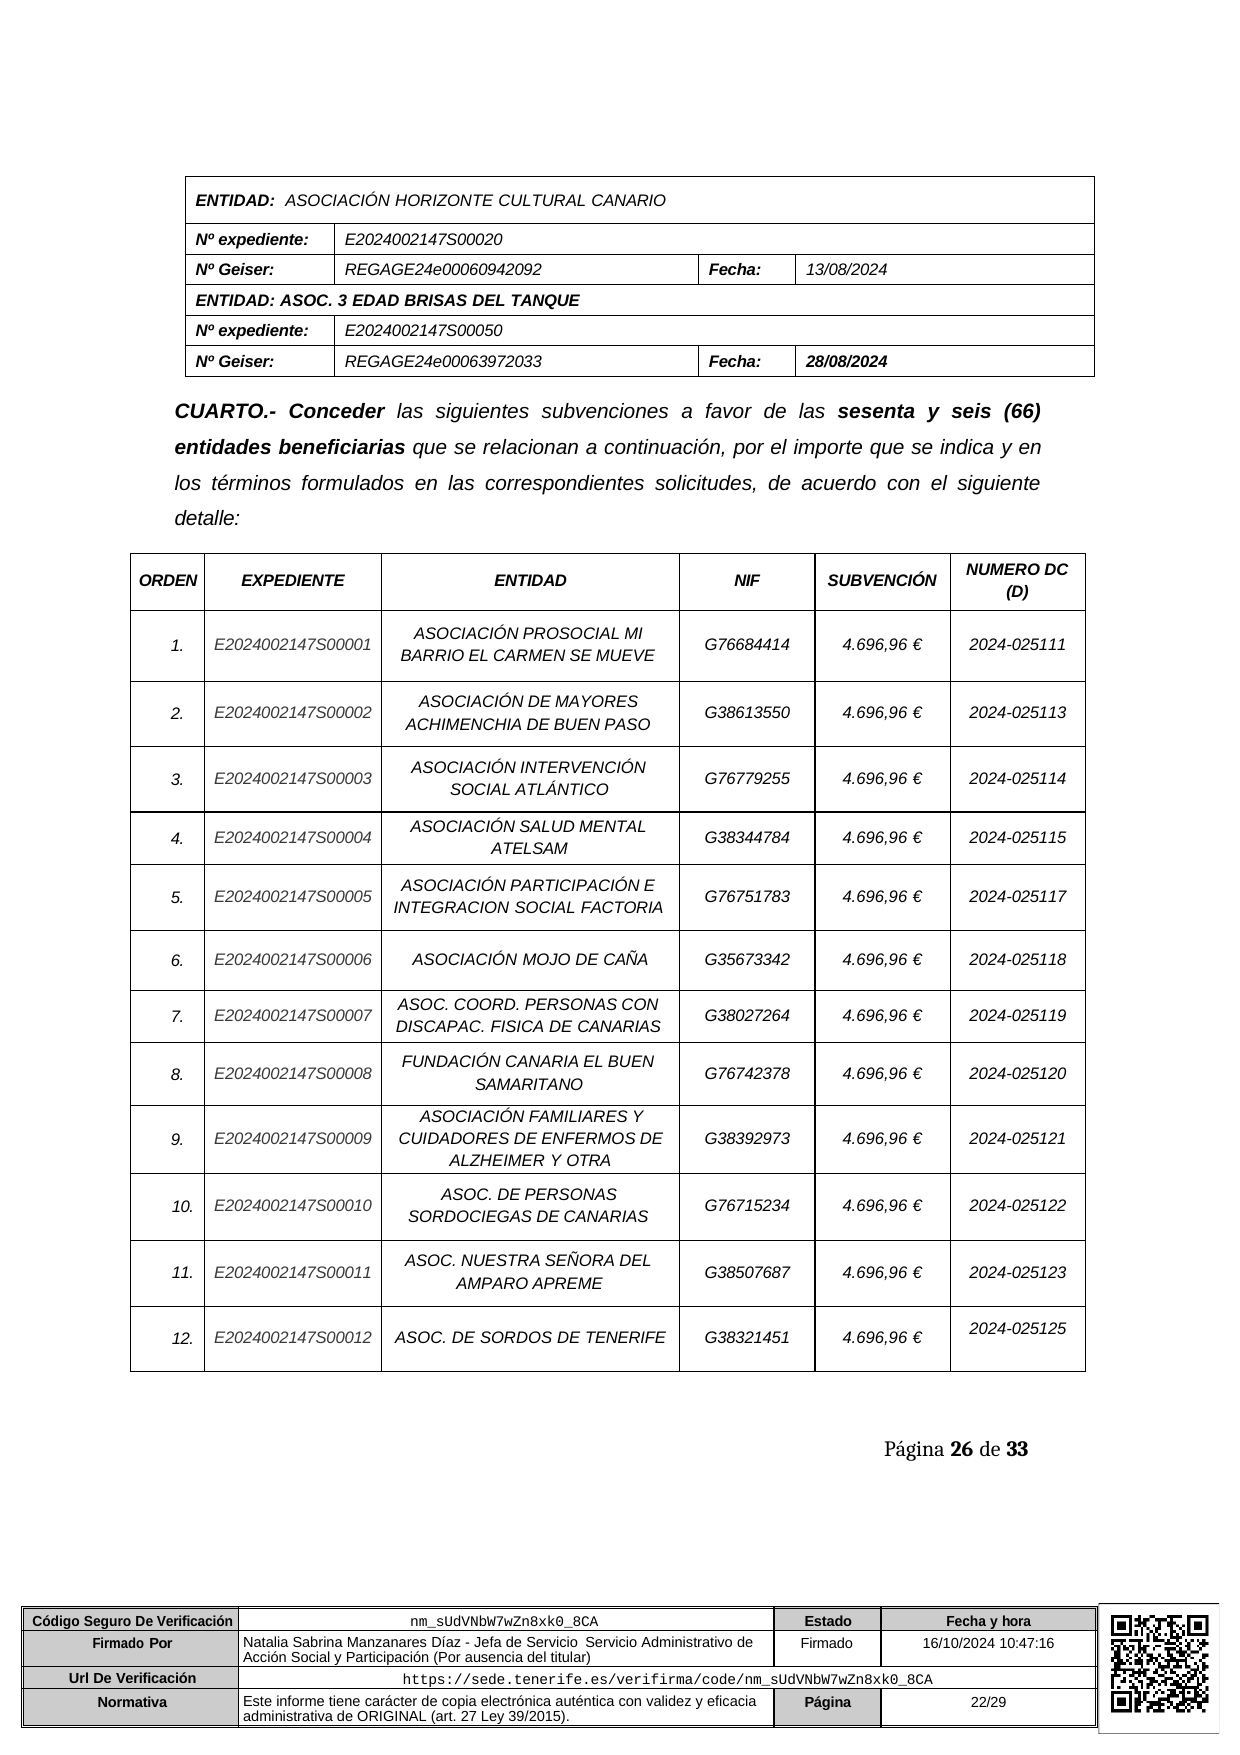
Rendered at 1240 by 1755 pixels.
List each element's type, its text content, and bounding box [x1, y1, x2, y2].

table_cell 4.696,96 € [816, 1106, 950, 1172]
table_cell Nº expediente: [186, 316, 334, 345]
table_cell G38344784 [680, 813, 814, 864]
table_cell 2024-025121 [951, 1106, 1085, 1172]
table_cell E2024002147S00010 [205, 1174, 381, 1240]
table_cell Nº Geiser: [186, 255, 334, 284]
table_cell G76779255 [680, 747, 814, 811]
table_cell 4.696,96 € [816, 813, 950, 864]
table_cell ASOC. DE SORDOS DE TENERIFE [382, 1307, 679, 1371]
table_cell 2024-025113 [951, 682, 1085, 746]
table_cell E2024002147S00011 [205, 1241, 381, 1306]
text CUARTO.- Conceder las siguientes subvenciones a favor de las sesenta y seis (66) entidades beneficiarias que se relacionan a continuación, por el importe que se indica y en los términos formulados en las correspondientes solicitudes, de acuerdo con el siguiente detalle: [174, 399, 1041, 530]
table_cell E2024002147S00012 [205, 1307, 381, 1371]
table_cell REGAGE24e00063972033 [335, 346, 698, 376]
table_cell E2024002147S00008 [205, 1043, 381, 1105]
table_cell 9. [131, 1106, 204, 1172]
table_cell ASOCIACIÓN SALUD MENTAL ATELSAM [382, 813, 679, 864]
table_cell G76715234 [680, 1174, 814, 1240]
table_header ENTIDAD [382, 554, 679, 609]
table_cell G76751783 [680, 865, 814, 930]
table_cell 10. [131, 1174, 204, 1240]
table_cell ASOC. DE PERSONAS SORDOCIEGAS DE CANARIAS [382, 1174, 679, 1240]
table_header NUMERO DC (D) [951, 554, 1085, 609]
table_cell E2024002147S00003 [205, 747, 381, 811]
table_cell 3. [131, 747, 204, 811]
table_cell E2024002147S00001 [205, 611, 381, 681]
table_cell 4.696,96 € [816, 747, 950, 811]
table_cell 2024-025119 [951, 991, 1085, 1042]
table_cell 4.696,96 € [816, 682, 950, 746]
table_cell G76684414 [680, 611, 814, 681]
table_cell 1. [131, 611, 204, 681]
table_cell 2024-025111 [951, 611, 1085, 681]
table_cell 28/08/2024 [796, 346, 1094, 376]
table_cell E2024002147S00006 [205, 931, 381, 990]
table_cell REGAGE24e00060942092 [335, 255, 698, 284]
table_cell ASOCIACIÓN FAMILIARES Y CUIDADORES DE ENFERMOS DE ALZHEIMER Y OTRA [382, 1106, 679, 1172]
table_header NIF [680, 554, 814, 609]
table_cell 2024-025125 [951, 1307, 1085, 1371]
table_cell 4.696,96 € [816, 865, 950, 930]
table_cell ASOCIACIÓN PROSOCIAL MI BARRIO EL CARMEN SE MUEVE [382, 611, 679, 681]
table_cell 7. [131, 991, 204, 1042]
table_cell E2024002147S00004 [205, 813, 381, 864]
table_cell E2024002147S00020 [335, 224, 1094, 253]
table_cell E2024002147S00007 [205, 991, 381, 1042]
table_cell 4. [131, 813, 204, 864]
table_cell ASOCIACIÓN MOJO DE CAÑA [382, 931, 679, 990]
table_cell 2024-025122 [951, 1174, 1085, 1240]
table_cell 4.696,96 € [816, 931, 950, 990]
table_cell G35673342 [680, 931, 814, 990]
table_cell G38027264 [680, 991, 814, 1042]
table_cell G38613550 [680, 682, 814, 746]
table_cell 4.696,96 € [816, 611, 950, 681]
table_cell 2024-025118 [951, 931, 1085, 990]
table_cell 2024-025120 [951, 1043, 1085, 1105]
table_cell E2024002147S00005 [205, 865, 381, 930]
table_cell E2024002147S00050 [335, 316, 1094, 345]
table_cell 4.696,96 € [816, 1307, 950, 1371]
table_cell 8. [131, 1043, 204, 1105]
table_cell ASOCIACIÓN DE MAYORES ACHIMENCHIA DE BUEN PASO [382, 682, 679, 746]
table_cell 2024-025117 [951, 865, 1085, 930]
table_cell 13/08/2024 [796, 255, 1094, 284]
table_cell 4.696,96 € [816, 1174, 950, 1240]
table_cell ASOCIACIÓN INTERVENCIÓN SOCIAL ATLÁNTICO [382, 747, 679, 811]
table_cell 2024-025123 [951, 1241, 1085, 1306]
table_cell FUNDACIÓN CANARIA EL BUEN SAMARITANO [382, 1043, 679, 1105]
table_cell Nº expediente: [186, 224, 334, 253]
table_cell G76742378 [680, 1043, 814, 1105]
table_header SUBVENCIÓN [816, 554, 950, 609]
table_cell 2024-025114 [951, 747, 1085, 811]
table_cell ENTIDAD: ASOC. 3 EDAD BRISAS DEL TANQUE [186, 285, 1094, 315]
table_cell 5. [131, 865, 204, 930]
table_cell G38321451 [680, 1307, 814, 1371]
table_header ORDEN [131, 554, 204, 609]
table_cell Fecha: [699, 255, 795, 284]
table_cell E2024002147S00009 [205, 1106, 381, 1172]
table_cell G38507687 [680, 1241, 814, 1306]
table_cell G38392973 [680, 1106, 814, 1172]
table_cell Fecha: [699, 346, 795, 376]
table_cell 4.696,96 € [816, 1043, 950, 1105]
table_header ENTIDAD: ASOCIACIÓN HORIZONTE CULTURAL CANARIO [186, 177, 1094, 223]
table_header EXPEDIENTE [205, 554, 381, 609]
table_cell ASOCIACIÓN PARTICIPACIÓN E INTEGRACION SOCIAL FACTORIA [382, 865, 679, 930]
table_cell 11. [131, 1241, 204, 1306]
table_cell ASOC. NUESTRA SEÑORA DEL AMPARO APREME [382, 1241, 679, 1306]
table_cell 12. [131, 1307, 204, 1371]
table_cell 2. [131, 682, 204, 746]
table_cell ASOC. COORD. PERSONAS CON DISCAPAC. FISICA DE CANARIAS [382, 991, 679, 1042]
table_cell 4.696,96 € [816, 991, 950, 1042]
table_cell 2024-025115 [951, 813, 1085, 864]
table_cell 4.696,96 € [816, 1241, 950, 1306]
table_cell E2024002147S00002 [205, 682, 381, 746]
table_cell 6. [131, 931, 204, 990]
table_cell Nº Geiser: [186, 346, 334, 376]
